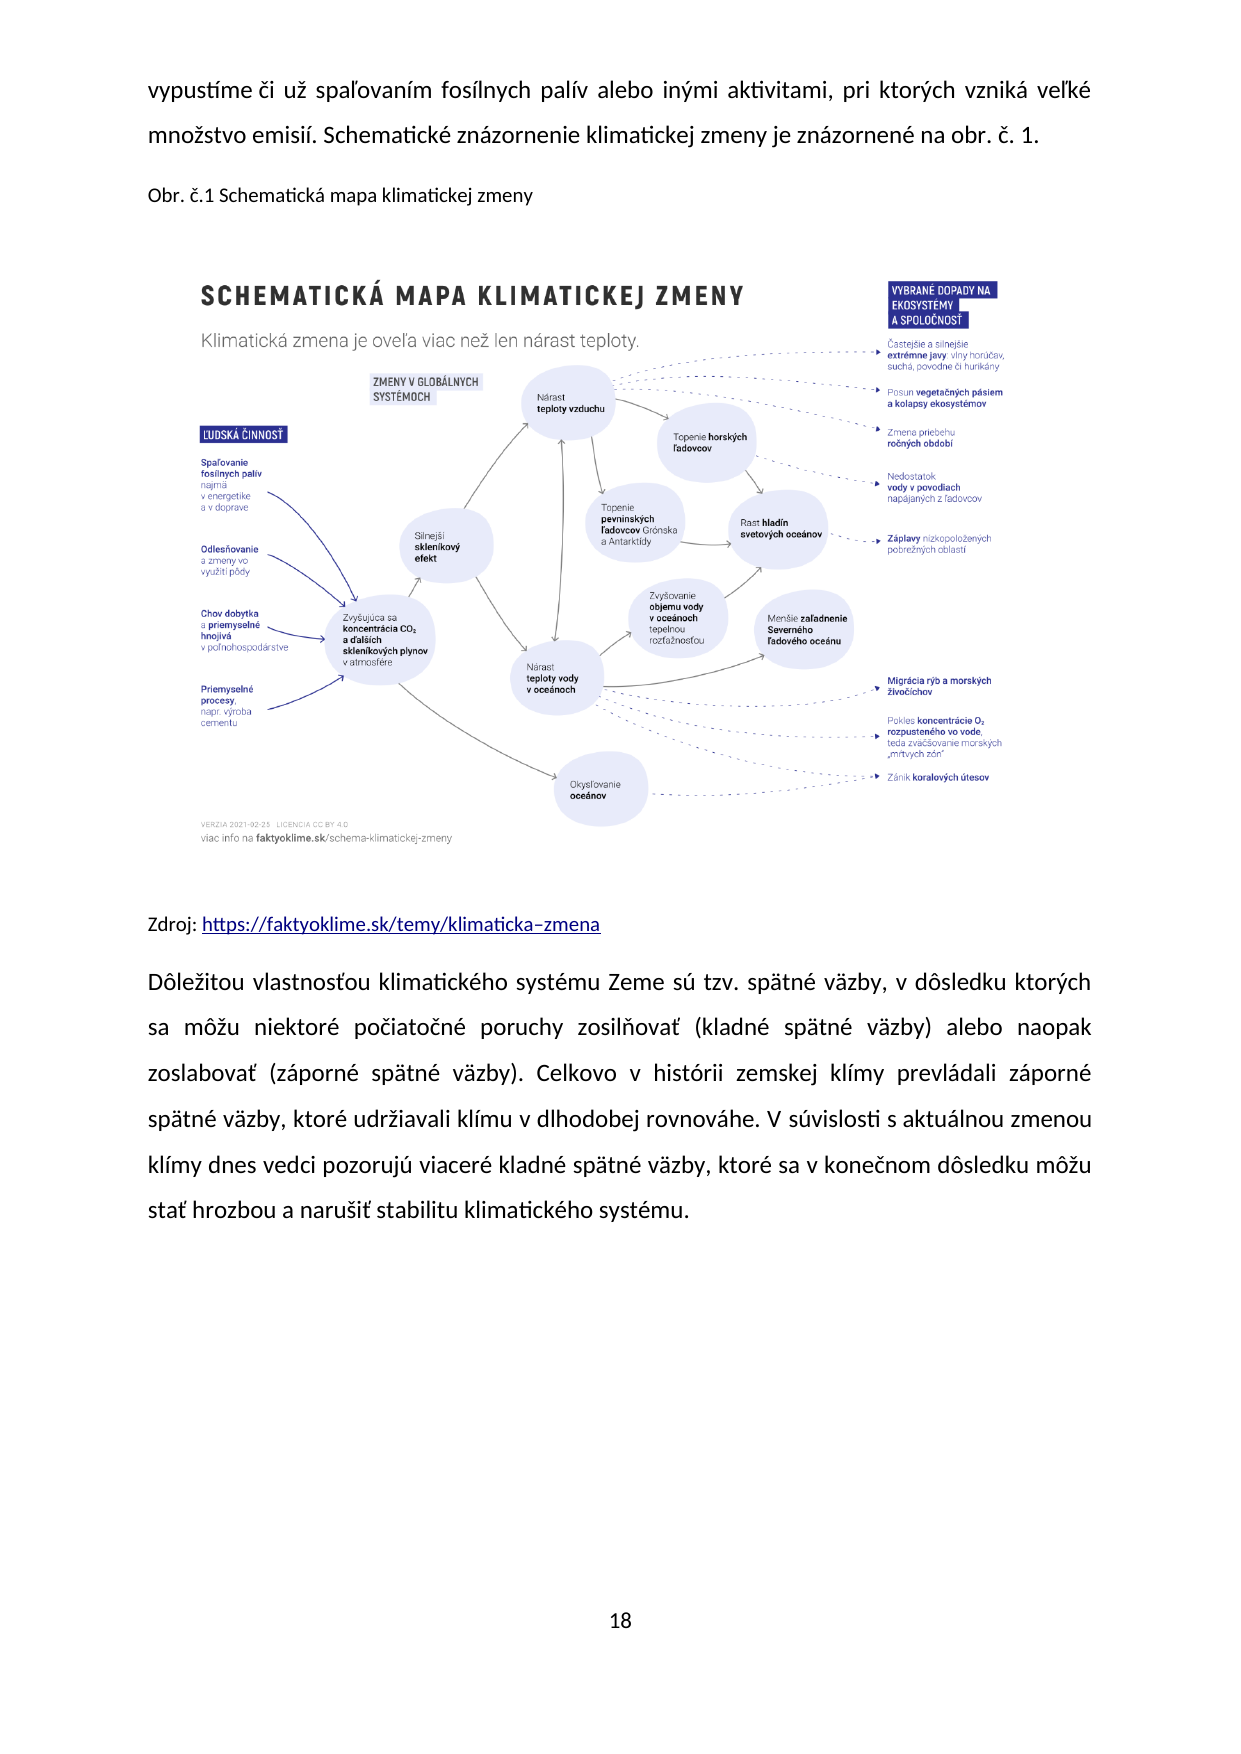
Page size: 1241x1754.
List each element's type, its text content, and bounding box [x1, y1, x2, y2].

text Obr. č.1 Schematická mapa klimatickej zmeny [148, 182, 1093, 207]
text Dôležitou vlastnosťou klimatického systému Zeme sú tzv. spätné väzby, v dôsledku ktorých sa môžu niektoré počiatočné poruchy zosilňovať (kladné spätné väzby) alebo naopak zoslabovať (záporné spätné väzby). Celkovo v histórii zemskej klímy prevládali záporné spätné väzby, ktoré udržiavali klímu v dlhodobej rovnováhe. V súvislosti s aktuálnou zmenou klímy dnes vedci pozorujú viaceré kladné spätné väzby, ktoré sa v konečnom dôsledku môžu stať hrozbou a narušiť stabilitu klimatického systému. [148, 966, 1093, 1225]
text Zdroj: https://faktyoklime.sk/temy/klimaticka–zmena [148, 911, 1093, 936]
text vypustíme či už spaľovaním fosílnych palív alebo inými aktivitami, pri ktorých vzniká veľké množstvo emisií. Schematické znázornenie klimatickej zmeny je znázornené na obr. č. 1. [148, 74, 1093, 150]
